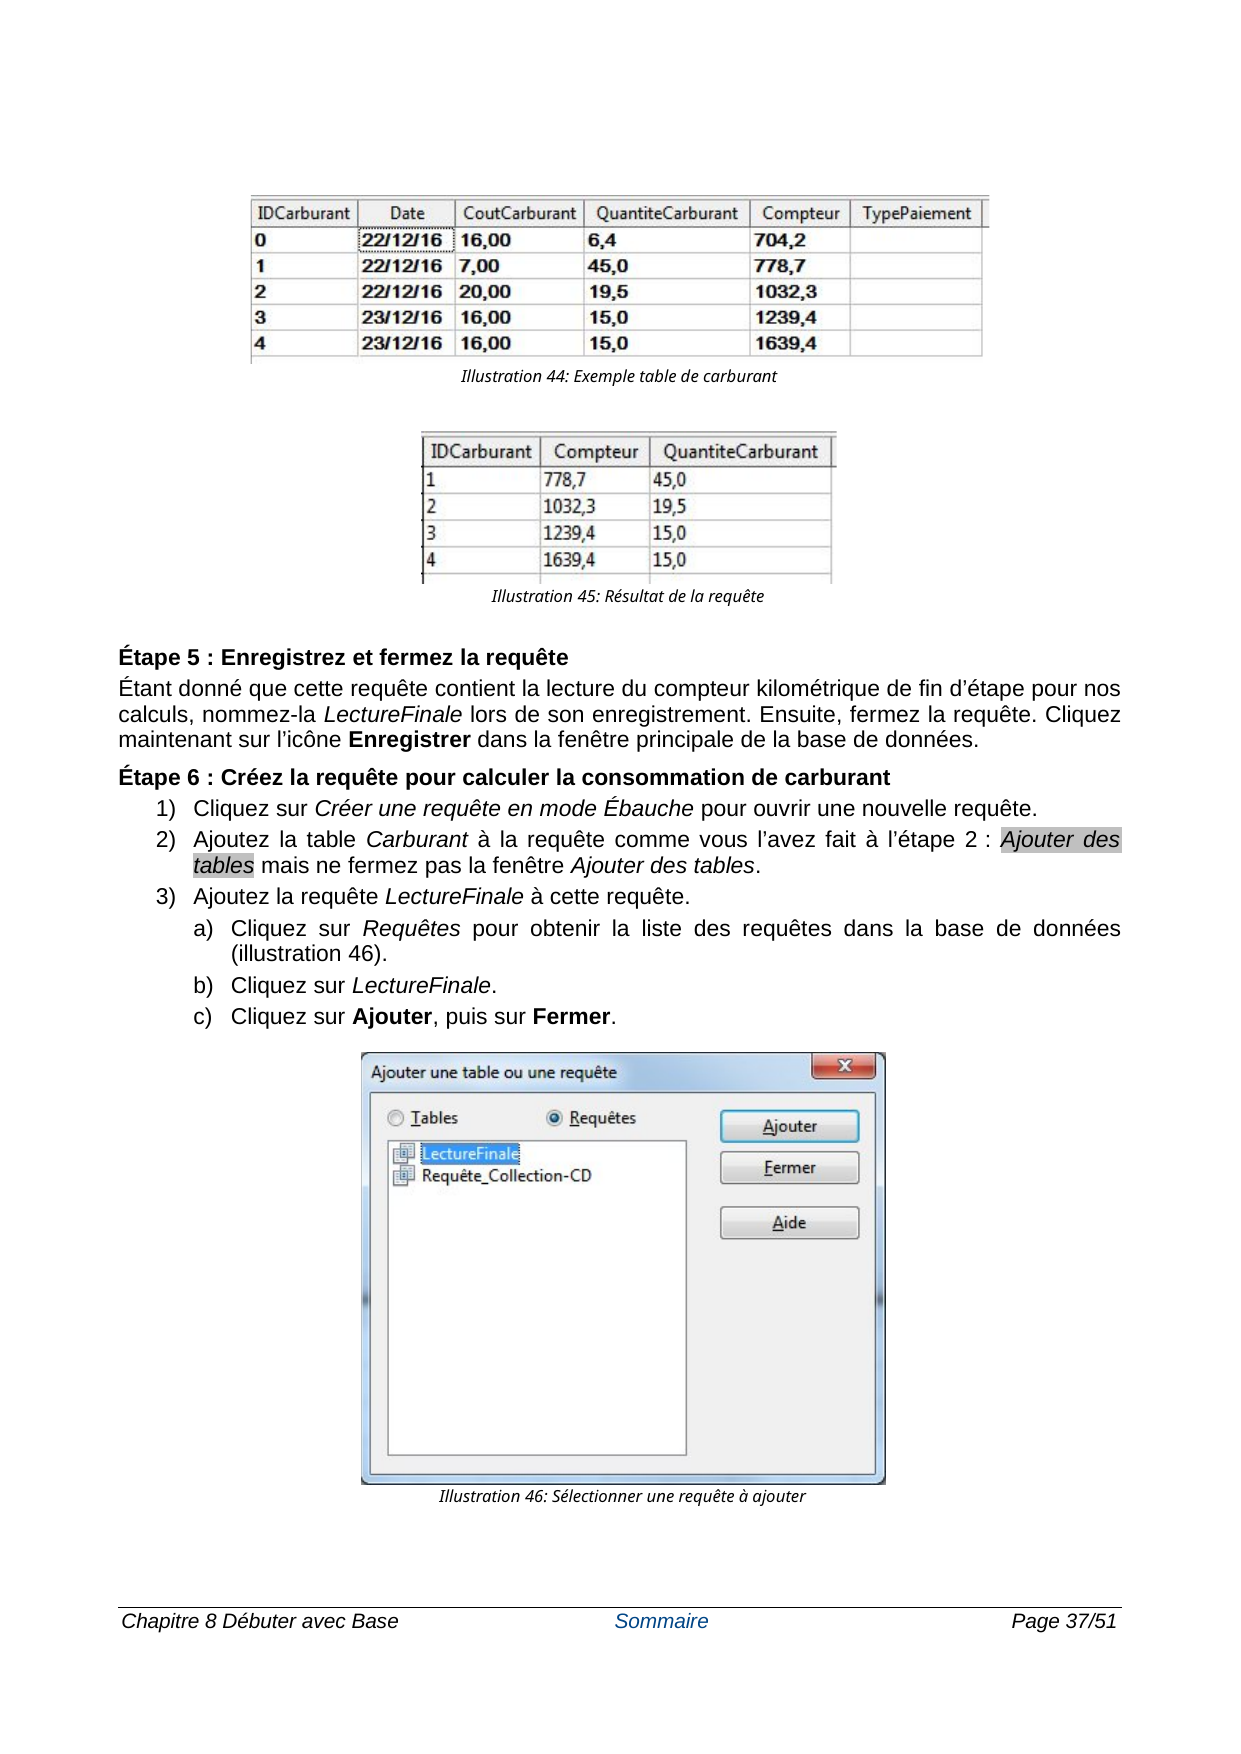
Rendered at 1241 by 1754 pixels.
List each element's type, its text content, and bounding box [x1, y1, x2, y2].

text Étant donné que cette requête contient la lecture du compteur kilométrique de fin d’étape pour nos calculs, nommez-la LectureFinale lors de son enregistrement. Ensuite, fermez la requête. Cliquez maintenant sur l’icône Enregistrer dans la fenêtre principale de la base de données. [118, 676, 1122, 752]
list Cliquez sur Créer une requête en mode Ébauche pour ouvrir une nouvelle requête. [156, 796, 1122, 821]
list Cliquez sur LectureFinale. [193, 972, 1122, 998]
text Illustration 45: Résultat de la requête [421, 584, 837, 607]
list Ajoutez la requête LectureFinale à cette requête. [156, 884, 1122, 909]
list Cliquez sur Ajouter, puis sur Fermer. [193, 1004, 1122, 1029]
text Illustration 46: Sélectionner une requête à ajouter [361, 1485, 886, 1508]
picture [421, 431, 837, 584]
list Ajoutez la table Carburant à la requête comme vous l’avez fait à l’étape 2 : Ajouter des tables mais ne fermez pas la fenêtre Ajouter des tables. [156, 827, 1122, 878]
picture [250, 195, 990, 364]
text [421, 421, 837, 431]
subtitle Étape 5 : Enregistrez et fermez la requête [118, 644, 1122, 670]
picture [361, 1052, 886, 1485]
list Cliquez sur Requêtes pour obtenir la liste des requêtes dans la base de données (illustration 46). [193, 916, 1122, 967]
subtitle Étape 6 : Créez la requête pour calculer la consommation de carburant [118, 764, 1122, 790]
text Illustration 44: Exemple table de carburant [251, 364, 989, 387]
